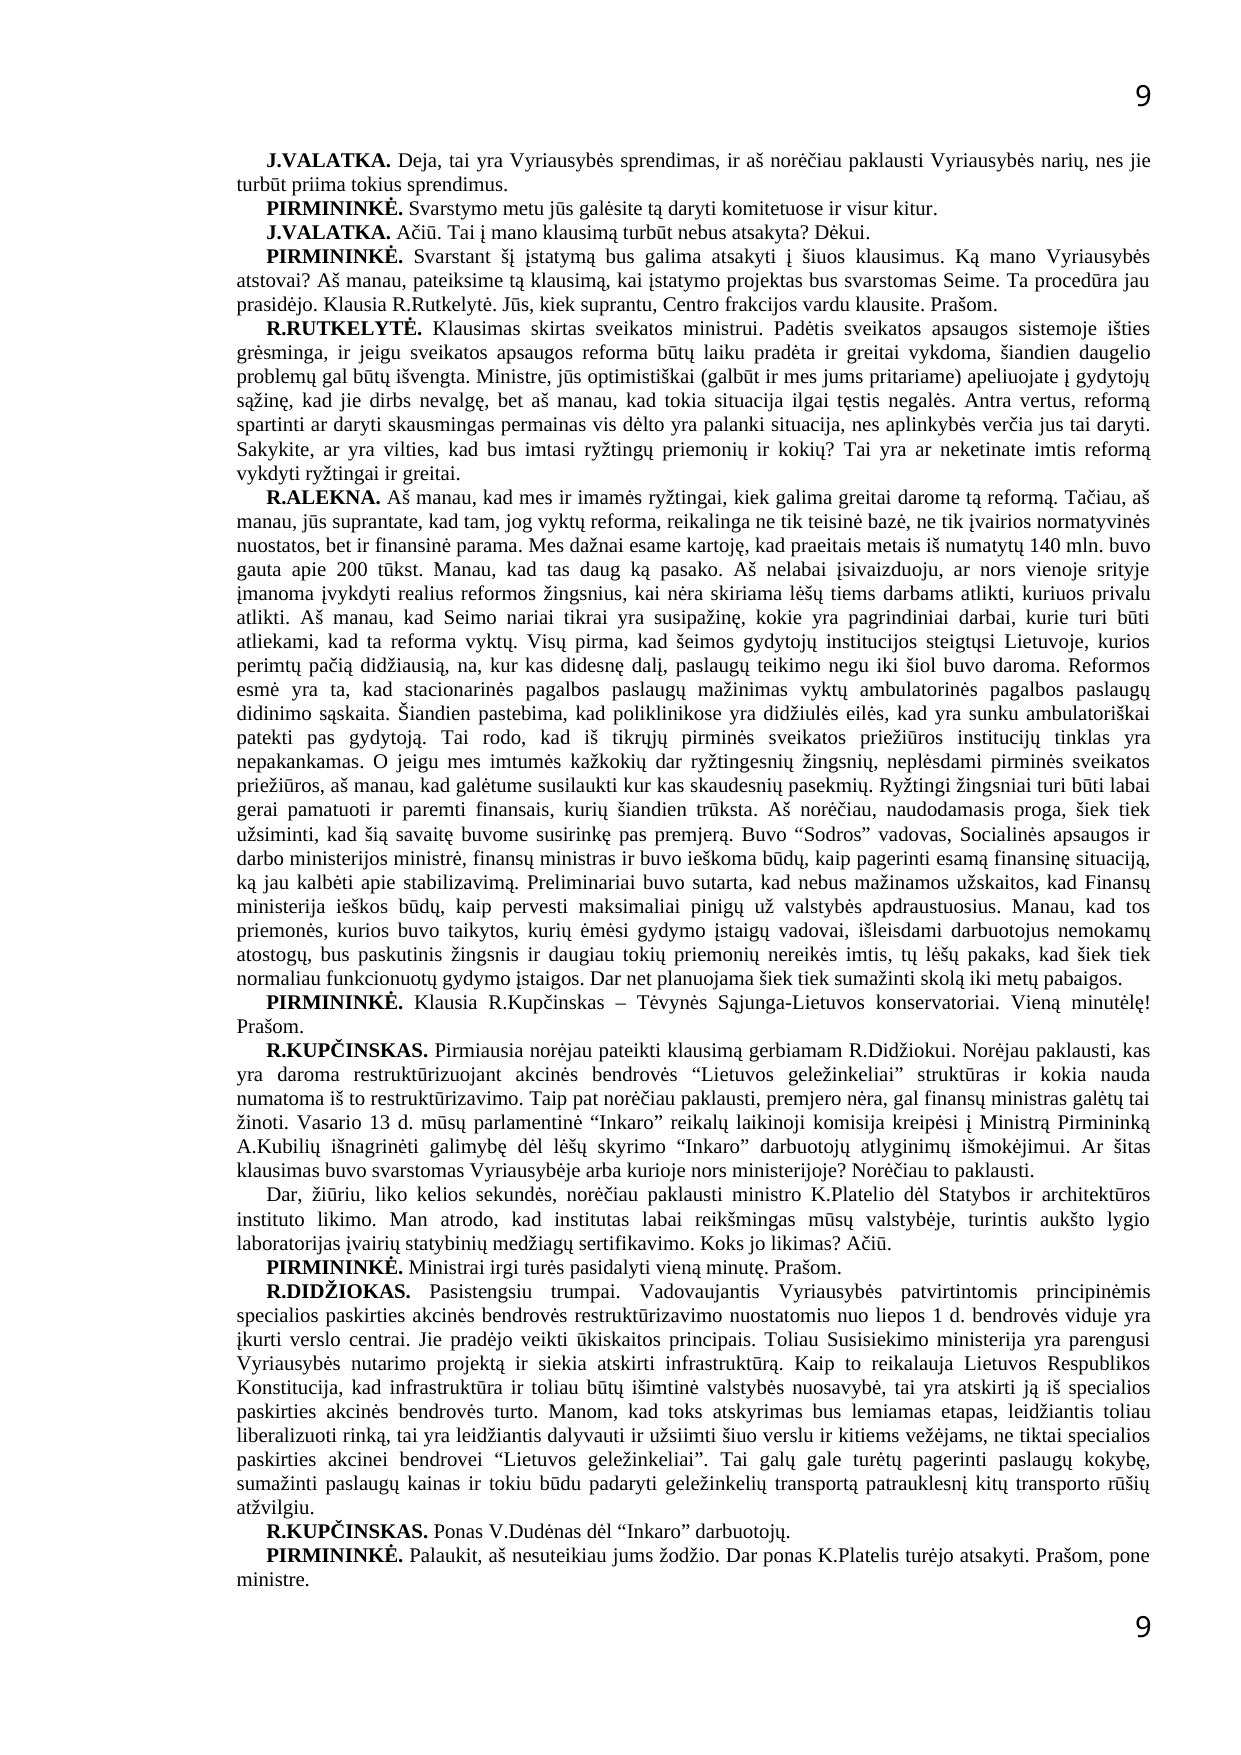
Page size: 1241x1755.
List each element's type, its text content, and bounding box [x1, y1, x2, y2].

text PIRMININKĖ. Klausia R.Kupčinskas – Tėvynės Sąjunga-Lietuvos konservatoriai. Vieną minutėlę! Prašom. [236, 990, 1152, 1038]
text Dar, žiūriu, liko kelios sekundės, norėčiau paklausti ministro K.Platelio dėl Statybos ir architektūros instituto likimo. Man atrodo, kad institutas labai reikšmingas mūsų valstybėje, turintis aukšto lygio laboratorijas įvairių statybinių medžiagų sertifikavimo. Koks jo likimas? Ačiū. [236, 1182, 1152, 1254]
text R.RUTKELYTĖ. Klausimas skirtas sveikatos ministrui. Padėtis sveikatos apsaugos sistemoje išties grėsminga, ir jeigu sveikatos apsaugos reforma būtų laiku pradėta ir greitai vykdoma, šiandien daugelio problemų gal būtų išvengta. Ministre, jūs optimistiškai (galbūt ir mes jums pritariame) apeliuojate į gydytojų sąžinę, kad jie dirbs nevalgę, bet aš manau, kad tokia situacija ilgai tęstis negalės. Antra vertus, reformą spartinti ar daryti skausmingas permainas vis dėlto yra palanki situacija, nes aplinkybės verčia jus tai daryti. Sakykite, ar yra vilties, kad bus imtasi ryžtingų priemonių ir kokių? Tai yra ar neketinate imtis reformą vykdyti ryžtingai ir greitai. [236, 316, 1152, 484]
text PIRMININKĖ. Ministrai irgi turės pasidalyti vieną minutę. Prašom. [236, 1254, 1152, 1279]
text R.ALEKNA. Aš manau, kad mes ir imamės ryžtingai, kiek galima greitai darome tą reformą. Tačiau, aš manau, jūs suprantate, kad tam, jog vyktų reforma, reikalinga ne tik teisinė bazė, ne tik įvairios normatyvinės nuostatos, bet ir finansinė parama. Mes dažnai esame kartoję, kad praeitais metais iš numatytų 140 mln. buvo gauta apie 200 tūkst. Manau, kad tas daug ką pasako. Aš nelabai įsivaizduoju, ar nors vienoje srityje įmanoma įvykdyti realius reformos žingsnius, kai nėra skiriama lėšų tiems darbams atlikti, kuriuos privalu atlikti. Aš manau, kad Seimo nariai tikrai yra susipažinę, kokie yra pagrindiniai darbai, kurie turi būti atliekami, kad ta reforma vyktų. Visų pirma, kad šeimos gydytojų institucijos steigtųsi Lietuvoje, kurios perimtų pačią didžiausią, na, kur kas didesnę dalį, paslaugų teikimo negu iki šiol buvo daroma. Reformos esmė yra ta, kad stacionarinės pagalbos paslaugų mažinimas vyktų ambulatorinės pagalbos paslaugų didinimo sąskaita. Šiandien pastebima, kad poliklinikose yra didžiulės eilės, kad yra sunku ambulatoriškai patekti pas gydytoją. Tai rodo, kad iš tikrųjų pirminės sveikatos priežiūros institucijų tinklas yra nepakankamas. O jeigu mes imtumės kažkokių dar ryžtingesnių žingsnių, neplėsdami pirminės sveikatos priežiūros, aš manau, kad galėtume susilaukti kur kas skaudesnių pasekmių. Ryžtingi žingsniai turi būti labai gerai pamatuoti ir paremti finansais, kurių šiandien trūksta. Aš norėčiau, naudodamasis proga, šiek tiek užsiminti, kad šią savaitę buvome susirinkę pas premjerą. Buvo “Sodros” vadovas, Socialinės apsaugos ir darbo ministerijos ministrė, finansų ministras ir buvo ieškoma būdų, kaip pagerinti esamą finansinę situaciją, ką jau kalbėti apie stabilizavimą. Preliminariai buvo sutarta, kad nebus mažinamos užskaitos, kad Finansų ministerija ieškos būdų, kaip pervesti maksimaliai pinigų už valstybės apdraustuosius. Manau, kad tos priemonės, kurios buvo taikytos, kurių ėmėsi gydymo įstaigų vadovai, išleisdami darbuotojus nemokamų atostogų, bus paskutinis žingsnis ir daugiau tokių priemonių nereikės imtis, tų lėšų pakaks, kad šiek tiek normaliau funkcionuotų gydymo įstaigos. Dar net planuojama šiek tiek sumažinti skolą iki metų pabaigos. [236, 484, 1152, 990]
text R.KUPČINSKAS. Ponas V.Dudėnas dėl “Inkaro” darbuotojų. [236, 1519, 1152, 1543]
text PIRMININKĖ. Palaukit, aš nesuteikiau jums žodžio. Dar ponas K.Platelis turėjo atsakyti. Prašom, pone ministre. [236, 1543, 1152, 1591]
text J.VALATKA. Ačiū. Tai į mano klausimą turbūt nebus atsakyta? Dėkui. [236, 220, 1152, 244]
text J.VALATKA. Deja, tai yra Vyriausybės sprendimas, ir aš norėčiau paklausti Vyriausybės narių, nes jie turbūt priima tokius sprendimus. [236, 148, 1152, 196]
text R.KUPČINSKAS. Pirmiausia norėjau pateikti klausimą gerbiamam R.Didžiokui. Norėjau paklausti, kas yra daroma restruktūrizuojant akcinės bendrovės “Lietuvos geležinkeliai” struktūras ir kokia nauda numatoma iš to restruktūrizavimo. Taip pat norėčiau paklausti, premjero nėra, gal finansų ministras galėtų tai žinoti. Vasario 13 d. mūsų parlamentinė “Inkaro” reikalų laikinoji komisija kreipėsi į Ministrą Pirmininką A.Kubilių išnagrinėti galimybę dėl lėšų skyrimo “Inkaro” darbuotojų atlyginimų išmokėjimui. Ar šitas klausimas buvo svarstomas Vyriausybėje arba kurioje nors ministerijoje? Norėčiau to paklausti. [236, 1038, 1152, 1182]
text PIRMININKĖ. Svarstymo metu jūs galėsite tą daryti komitetuose ir visur kitur. [236, 196, 1152, 220]
text R.DIDŽIOKAS. Pasistengsiu trumpai. Vadovaujantis Vyriausybės patvirtintomis principinėmis specialios paskirties akcinės bendrovės restruktūrizavimo nuostatomis nuo liepos 1 d. bendrovės viduje yra įkurti verslo centrai. Jie pradėjo veikti ūkiskaitos principais. Toliau Susisiekimo ministerija yra parengusi Vyriausybės nutarimo projektą ir siekia atskirti infrastruktūrą. Kaip to reikalauja Lietuvos Respublikos Konstitucija, kad infrastruktūra ir toliau būtų išimtinė valstybės nuosavybė, tai yra atskirti ją iš specialios paskirties akcinės bendrovės turto. Manom, kad toks atskyrimas bus lemiamas etapas, leidžiantis toliau liberalizuoti rinką, tai yra leidžiantis dalyvauti ir užsiimti šiuo verslu ir kitiems vežėjams, ne tiktai specialios paskirties akcinei bendrovei “Lietuvos geležinkeliai”. Tai galų gale turėtų pagerinti paslaugų kokybę, sumažinti paslaugų kainas ir tokiu būdu padaryti geležinkelių transportą patrauklesnį kitų transporto rūšių atžvilgiu. [236, 1279, 1152, 1519]
text PIRMININKĖ. Svarstant šį įstatymą bus galima atsakyti į šiuos klausimus. Ką mano Vyriausybės atstovai? Aš manau, pateiksime tą klausimą, kai įstatymo projektas bus svarstomas Seime. Ta procedūra jau prasidėjo. Klausia R.Rutkelytė. Jūs, kiek suprantu, Centro frakcijos vardu klausite. Prašom. [236, 244, 1152, 316]
